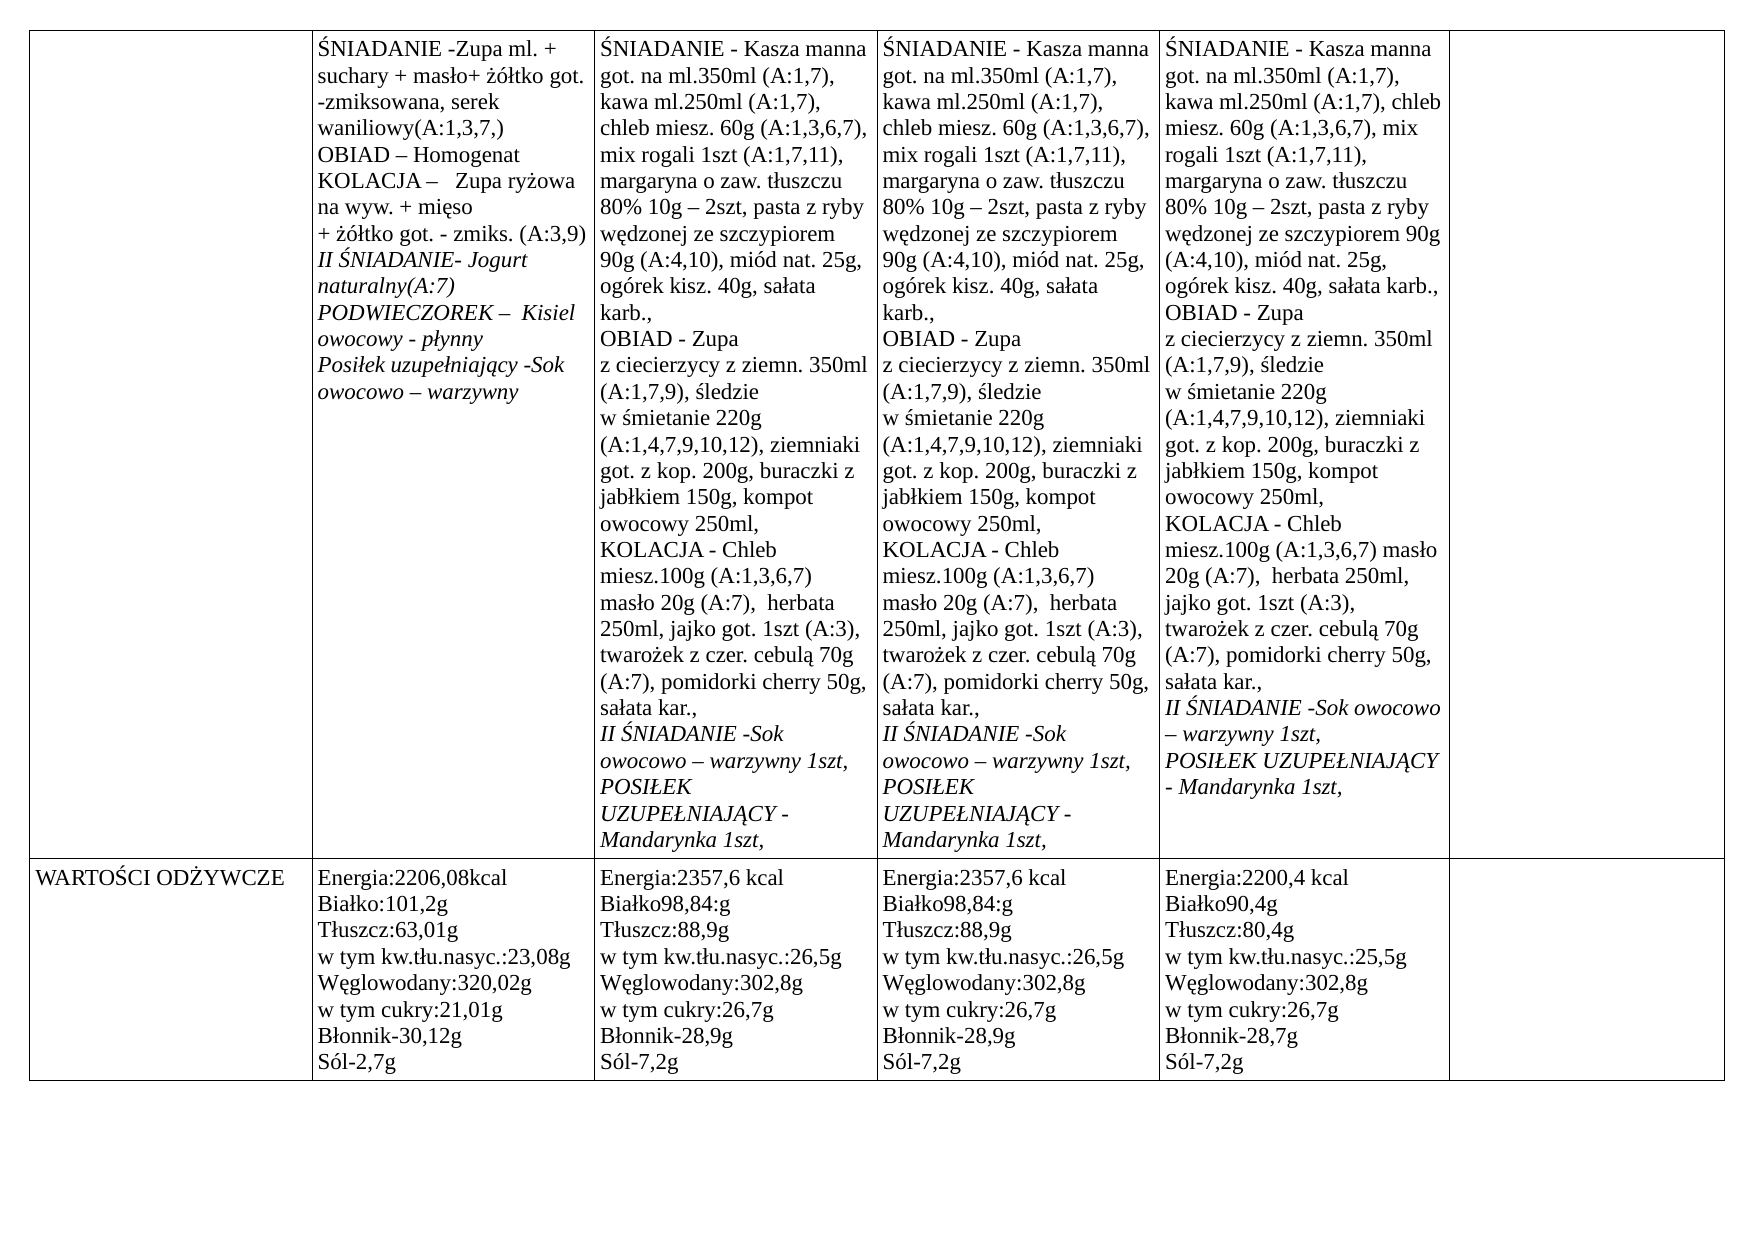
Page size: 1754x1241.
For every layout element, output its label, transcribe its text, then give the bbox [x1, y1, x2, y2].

table_cell Energia:2357,6 kcal Białko98,84:g Tłuszcz:88,9g w tym kw.tłu.nasyc.:26,5g Węglowodany:302,8g w tym cukry:26,7g Błonnik-28,9g Sól-7,2g [878, 859, 1159, 1080]
table_cell [1450, 859, 1724, 1080]
table_cell Energia:2357,6 kcal Białko98,84:g Tłuszcz:88,9g w tym kw.tłu.nasyc.:26,5g Węglowodany:302,8g w tym cukry:26,7g Błonnik-28,9g Sól-7,2g [595, 859, 877, 1080]
table_cell ŚNIADANIE - Kasza manna got. na ml.350ml (A:1,7), kawa ml.250ml (A:1,7), chleb miesz. 60g (A:1,3,6,7), mix rogali 1szt (A:1,7,11), margaryna o zaw. tłuszczu 80% 10g – 2szt, pasta z ryby wędzonej ze szczypiorem 90g (A:4,10), miód nat. 25g, ogórek kisz. 40g, sałata karb., OBIAD - Zupa z ciecierzycy z ziemn. 350ml (A:1,7,9), śledzie w śmietanie 220g (A:1,4,7,9,10,12), ziemniaki got. z kop. 200g, buraczki z jabłkiem 150g, kompot owocowy 250ml, KOLACJA - Chleb miesz.100g (A:1,3,6,7) masło 20g (A:7), herbata 250ml, jajko got. 1szt (A:3), twarożek z czer. cebulą 70g (A:7), pomidorki cherry 50g, sałata kar., II ŚNIADANIE -Sok owocowo – warzywny 1szt, POSIŁEK UZUPEŁNIAJĄCY - Mandarynka 1szt, [878, 31, 1159, 858]
table_cell [30, 31, 312, 858]
table_cell ŚNIADANIE - Kasza manna got. na ml.350ml (A:1,7), kawa ml.250ml (A:1,7), chleb miesz. 60g (A:1,3,6,7), mix rogali 1szt (A:1,7,11), margaryna o zaw. tłuszczu 80% 10g – 2szt, pasta z ryby wędzonej ze szczypiorem 90g (A:4,10), miód nat. 25g, ogórek kisz. 40g, sałata karb., OBIAD - Zupa z ciecierzycy z ziemn. 350ml (A:1,7,9), śledzie w śmietanie 220g (A:1,4,7,9,10,12), ziemniaki got. z kop. 200g, buraczki z jabłkiem 150g, kompot owocowy 250ml, KOLACJA - Chleb miesz.100g (A:1,3,6,7) masło 20g (A:7), herbata 250ml, jajko got. 1szt (A:3), twarożek z czer. cebulą 70g (A:7), pomidorki cherry 50g, sałata kar., II ŚNIADANIE -Sok owocowo – warzywny 1szt, POSIŁEK UZUPEŁNIAJĄCY - Mandarynka 1szt, [595, 31, 877, 858]
table_cell Energia:2206,08kcal Białko:101,2g Tłuszcz:63,01g w tym kw.tłu.nasyc.:23,08g Węglowodany:320,02g w tym cukry:21,01g Błonnik-30,12g Sól-2,7g [313, 859, 594, 1080]
table_cell Energia:2200,4 kcal Białko90,4g Tłuszcz:80,4g w tym kw.tłu.nasyc.:25,5g Węglowodany:302,8g w tym cukry:26,7g Błonnik-28,7g Sól-7,2g [1160, 859, 1449, 1080]
table_cell ŚNIADANIE -Zupa ml. + suchary + masło+ żółtko got. -zmiksowana, serek waniliowy(A:1,3,7,) OBIAD – Homogenat KOLACJA – Zupa ryżowa na wyw. + mięso + żółtko got. - zmiks. (A:3,9) II ŚNIADANIE- Jogurt naturalny(A:7) PODWIECZOREK – Kisiel owocowy - płynny Posiłek uzupełniający -Sok owocowo – warzywny [313, 31, 594, 858]
table_cell ŚNIADANIE - Kasza manna got. na ml.350ml (A:1,7), kawa ml.250ml (A:1,7), chleb miesz. 60g (A:1,3,6,7), mix rogali 1szt (A:1,7,11), margaryna o zaw. tłuszczu 80% 10g – 2szt, pasta z ryby wędzonej ze szczypiorem 90g (A:4,10), miód nat. 25g, ogórek kisz. 40g, sałata karb., OBIAD - Zupa z ciecierzycy z ziemn. 350ml (A:1,7,9), śledzie w śmietanie 220g (A:1,4,7,9,10,12), ziemniaki got. z kop. 200g, buraczki z jabłkiem 150g, kompot owocowy 250ml, KOLACJA - Chleb miesz.100g (A:1,3,6,7) masło 20g (A:7), herbata 250ml, jajko got. 1szt (A:3), twarożek z czer. cebulą 70g (A:7), pomidorki cherry 50g, sałata kar., II ŚNIADANIE -Sok owocowo – warzywny 1szt, POSIŁEK UZUPEŁNIAJĄCY - Mandarynka 1szt, [1160, 31, 1449, 858]
table_cell WARTOŚCI ODŻYWCZE [30, 859, 312, 1080]
table_cell [1450, 31, 1724, 858]
